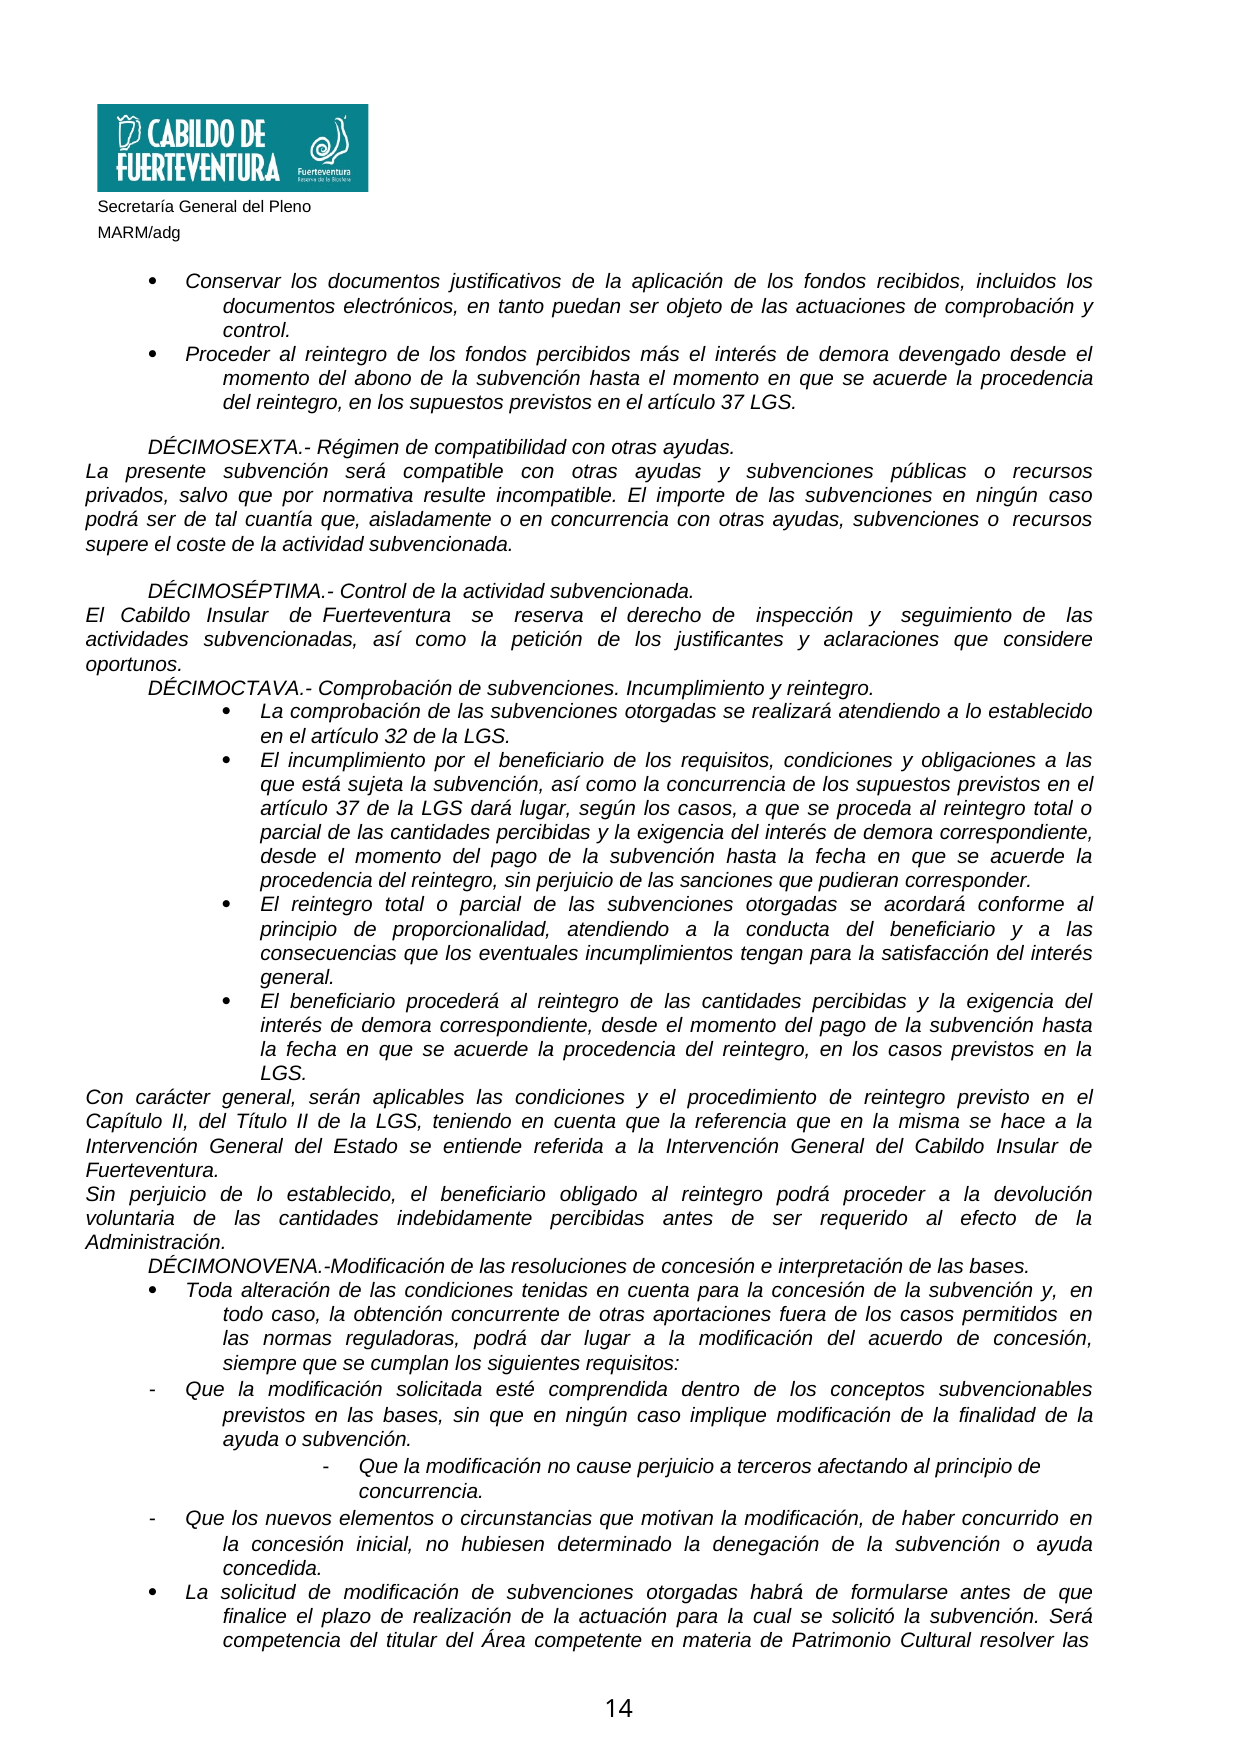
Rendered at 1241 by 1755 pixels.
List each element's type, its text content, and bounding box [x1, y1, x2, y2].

text DÉCIMONOVENA.-Modificación de las resoluciones de concesión e interpretación de las bases. [148, 1254, 1105, 1278]
text DÉCIMOCTAVA.- Comprobación de subvenciones. Incumplimiento y reintegro. [148, 675, 1105, 699]
text DÉCIMOSEXTA.- Régimen de compatibilidad con otras ayudas. [148, 435, 1105, 459]
text El Cabildo Insular de Fuerteventura se reserva el derecho de inspección y seguimiento de las actividades subvencionadas, así como la petición de los justificantes y aclaraciones que considere oportunos. [85, 603, 1093, 675]
list Que la modificación no cause perjuicio a terceros afectando al principio de concurrencia. [322, 1451, 1105, 1503]
list El beneficiario procederá al reintegro de las cantidades percibidas y la exigencia del interés de demora correspondiente, desde el momento del pago de la subvención hasta la fecha en que se acuerde la procedencia del reintegro, en los casos previstos en la LGS. [223, 989, 1093, 1085]
text La presente subvención será compatible con otras ayudas y subvenciones públicas o recursos privados, salvo que por normativa resulte incompatible. El importe de las subvenciones en ningún caso podrá ser de tal cuantía que, aisladamente o en concurrencia con otras ayudas, subvenciones o recursos supere el coste de la actividad subvencionada. [85, 459, 1093, 555]
list Que los nuevos elementos o circunstancias que motivan la modificación, de haber concurrido en la concesión inicial, no hubiesen determinado la denegación de la subvención o ayuda concedida. [149, 1503, 1093, 1580]
text DÉCIMOSÉPTIMA.- Control de la actividad subvencionada. [148, 579, 1105, 603]
list El incumplimiento por el beneficiario de los requisitos, condiciones y obligaciones a las que está sujeta la subvención, así como la concurrencia de los supuestos previstos en el artículo 37 de la LGS dará lugar, según los casos, a que se proceda al reintegro total o parcial de las cantidades percibidas y la exigencia del interés de demora correspondiente, desde el momento del pago de la subvención hasta la fecha en que se acuerde la procedencia del reintegro, sin perjuicio de las sanciones que pudieran corresponder. [223, 747, 1093, 892]
list El reintegro total o parcial de las subvenciones otorgadas se acordará conforme al principio de proporcionalidad, atendiendo a la conducta del beneficiario y a las consecuencias que los eventuales incumplimientos tengan para la satisfacción del interés general. [223, 892, 1093, 989]
text Con carácter general, serán aplicables las condiciones y el procedimiento de reintegro previsto en el Capítulo II, del Título II de la LGS, teniendo en cuenta que la referencia que en la misma se hace a la Intervención General del Estado se entiende referida a la Intervención General del Cabildo Insular de Fuerteventura. [85, 1085, 1093, 1182]
list La solicitud de modificación de subvenciones otorgadas habrá de formularse antes de que finalice el plazo de realización de la actuación para la cual se solicitó la subvención. Será competencia del titular del Área competente en materia de Patrimonio Cultural resolver las [149, 1580, 1093, 1652]
list Conservar los documentos justificativos de la aplicación de los fondos recibidos, incluidos los documentos electrónicos, en tanto puedan ser objeto de las actuaciones de comprobación y control. [149, 269, 1093, 342]
list La comprobación de las subvenciones otorgadas se realizará atendiendo a lo establecido en el artículo 32 de la LGS. [223, 699, 1093, 747]
list Proceder al reintegro de los fondos percibidos más el interés de demora devengado desde el momento del abono de la subvención hasta el momento en que se acuerde la procedencia del reintegro, en los supuestos previstos en el artículo 37 LGS. [149, 342, 1093, 414]
list Toda alteración de las condiciones tenidas en cuenta para la concesión de la subvención y, en todo caso, la obtención concurrente de otras aportaciones fuera de los casos permitidos en las normas reguladoras, podrá dar lugar a la modificación del acuerdo de concesión, siempre que se cumplan los siguientes requisitos: [149, 1278, 1093, 1374]
list Que la modificación solicitada esté comprendida dentro de los conceptos subvencionables previstos en las bases, sin que en ningún caso implique modificación de la finalidad de la ayuda o subvención. [149, 1374, 1093, 1451]
text Sin perjuicio de lo establecido, el beneficiario obligado al reintegro podrá proceder a la devolución voluntaria de las cantidades indebidamente percibidas antes de ser requerido al efecto de la Administración. [85, 1182, 1093, 1254]
